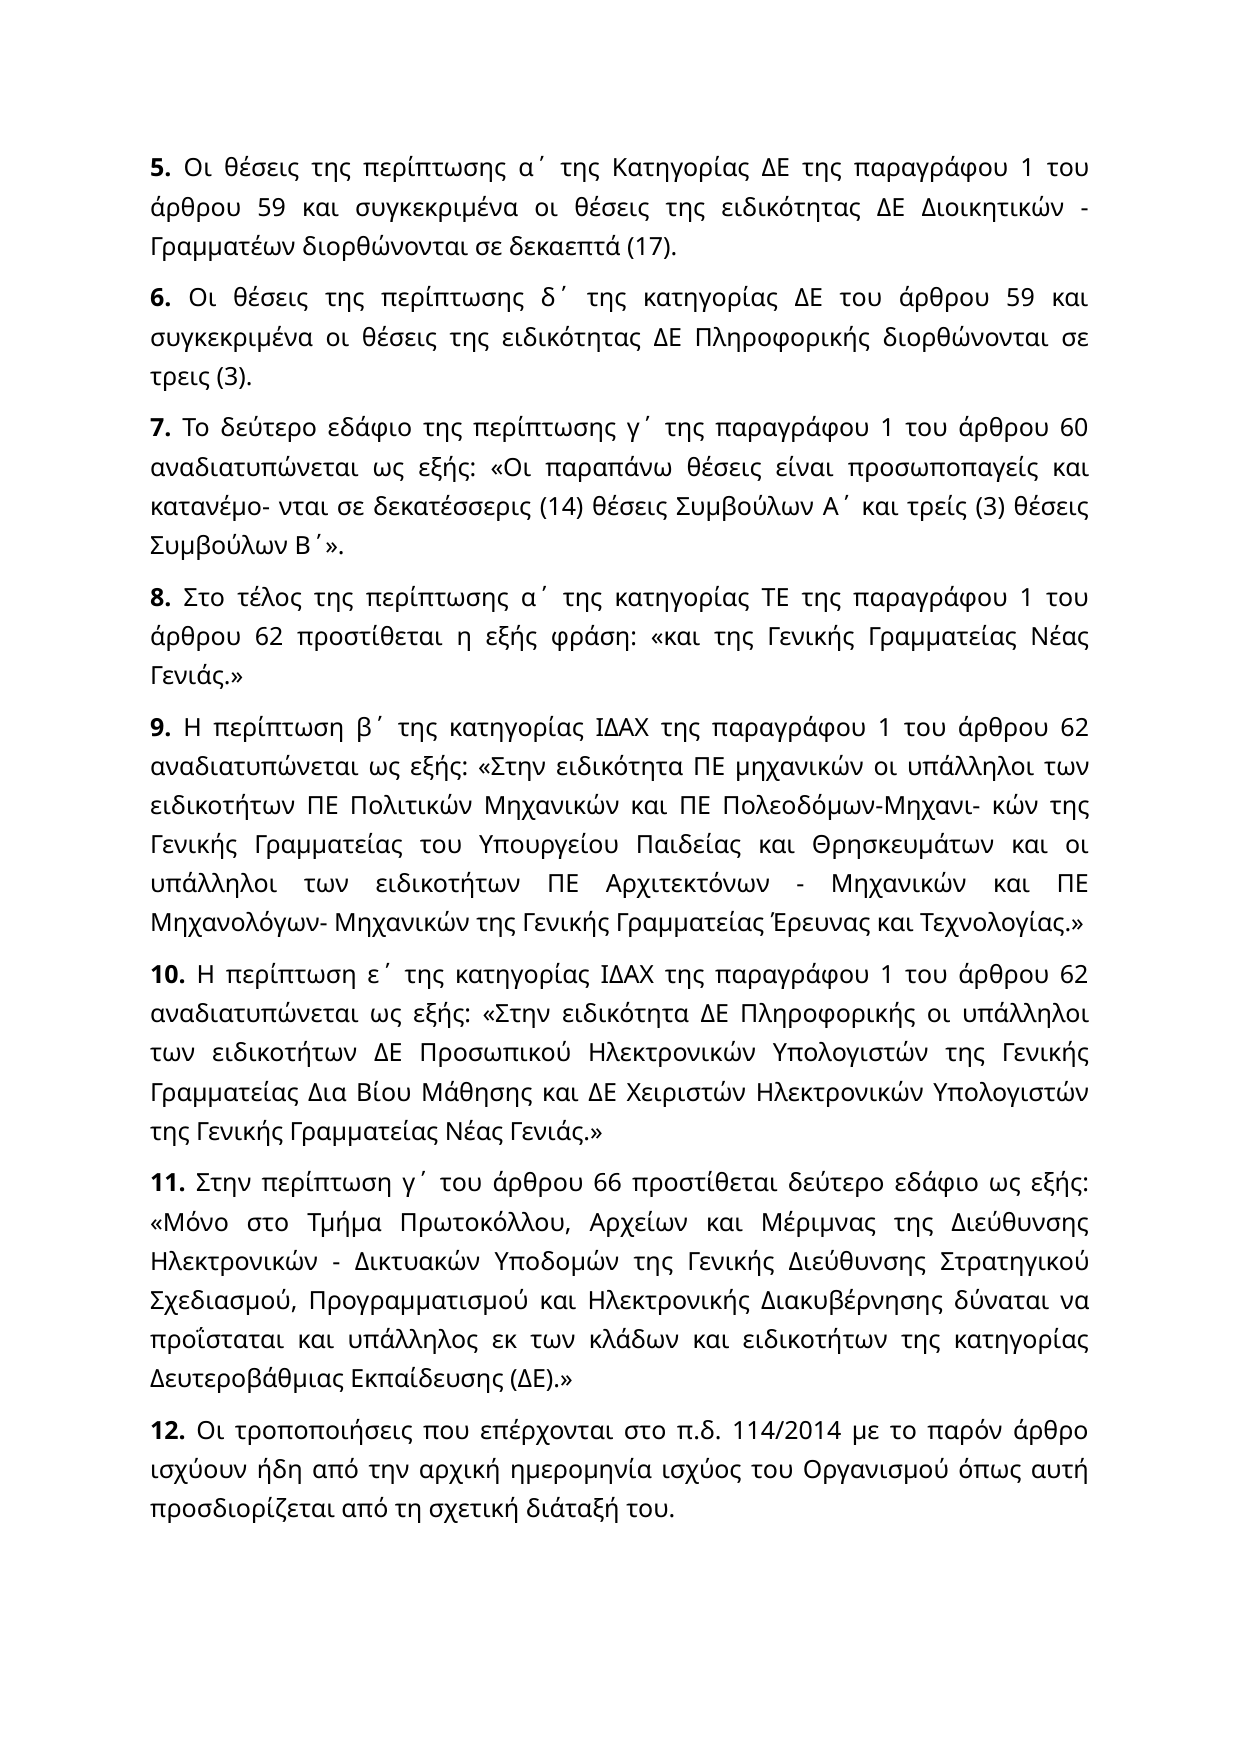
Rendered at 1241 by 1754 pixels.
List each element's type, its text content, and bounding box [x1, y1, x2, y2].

text 10. Η περίπτωση ε΄ της κατηγορίας ΙΔΑΧ της παραγράφου 1 του άρθρου 62 αναδιατυπώνεται ως εξής: «Στην ειδικότητα ΔΕ Πληροφορικής οι υπάλληλοι των ειδικοτήτων ΔΕ Προσωπικού Ηλεκτρονικών Υπολογιστών της Γενικής Γραμματείας Δια Βίου Μάθησης και ΔΕ Χειριστών Ηλεκτρονικών Υπολογιστών της Γενικής Γραμματείας Νέας Γενιάς.» [150, 957, 1090, 1147]
text 7. Το δεύτερο εδάφιο της περίπτωσης γ΄ της παραγράφου 1 του άρθρου 60 αναδιατυπώνεται ως εξής: «Οι παραπάνω θέσεις είναι προσωποπαγείς και κατανέμο- νται σε δεκατέσσερις (14) θέσεις Συμβούλων Α΄ και τρείς (3) θέσεις Συμβούλων Β΄». [150, 410, 1090, 562]
text 12. Οι τροποποιήσεις που επέρχονται στο π.δ. 114/2014 με το παρόν άρθρο ισχύουν ήδη από την αρχική ημερομηνία ισχύος του Οργανισμού όπως αυτή προσδιορίζεται από τη σχετική διάταξή του. [150, 1412, 1090, 1525]
text 11. Στην περίπτωση γ΄ του άρθρου 66 προστίθεται δεύτερο εδάφιο ως εξής: «Μόνο στο Τμήμα Πρωτοκόλλου, Αρχείων και Μέριμνας της Διεύθυνσης Ηλεκτρονικών - Δικτυακών Υποδομών της Γενικής Διεύθυνσης Στρατηγικού Σχεδιασμού, Προγραμματισμού και Ηλεκτρονικής Διακυβέρνησης δύναται να προΐσταται και υπάλληλος εκ των κλάδων και ειδικοτήτων της κατηγορίας Δευτεροβάθμιας Εκπαίδευσης (ΔΕ).» [150, 1165, 1090, 1395]
text 6. Οι θέσεις της περίπτωσης δ΄ της κατηγορίας ΔΕ του άρθρου 59 και συγκεκριμένα οι θέσεις της ειδικότητας ΔΕ Πληροφορικής διορθώνονται σε τρεις (3). [150, 280, 1090, 392]
text 8. Στο τέλος της περίπτωσης α΄ της κατηγορίας ΤΕ της παραγράφου 1 του άρθρου 62 προστίθεται η εξής φράση: «και της Γενικής Γραμματείας Νέας Γενιάς.» [150, 579, 1090, 692]
text 5. Οι θέσεις της περίπτωσης α΄ της Κατηγορίας ΔΕ της παραγράφου 1 του άρθρου 59 και συγκεκριμένα οι θέσεις της ειδικότητας ΔΕ Διοικητικών - Γραμματέων διορθώνονται σε δεκαεπτά (17). [150, 150, 1090, 262]
text 9. Η περίπτωση β΄ της κατηγορίας ΙΔΑΧ της παραγράφου 1 του άρθρου 62 αναδιατυπώνεται ως εξής: «Στην ειδικότητα ΠΕ μηχανικών οι υπάλληλοι των ειδικοτήτων ΠΕ Πολιτικών Μηχανικών και ΠΕ Πολεοδόμων-Μηχανι- κών της Γενικής Γραμματείας του Υπουργείου Παιδείας και Θρησκευμάτων και οι υπάλληλοι των ειδικοτήτων ΠΕ Αρχιτεκτόνων - Μηχανικών και ΠΕ Μηχανολόγων- Μηχανικών της Γενικής Γραμματείας Έρευνας και Τεχνολογίας.» [150, 709, 1090, 939]
